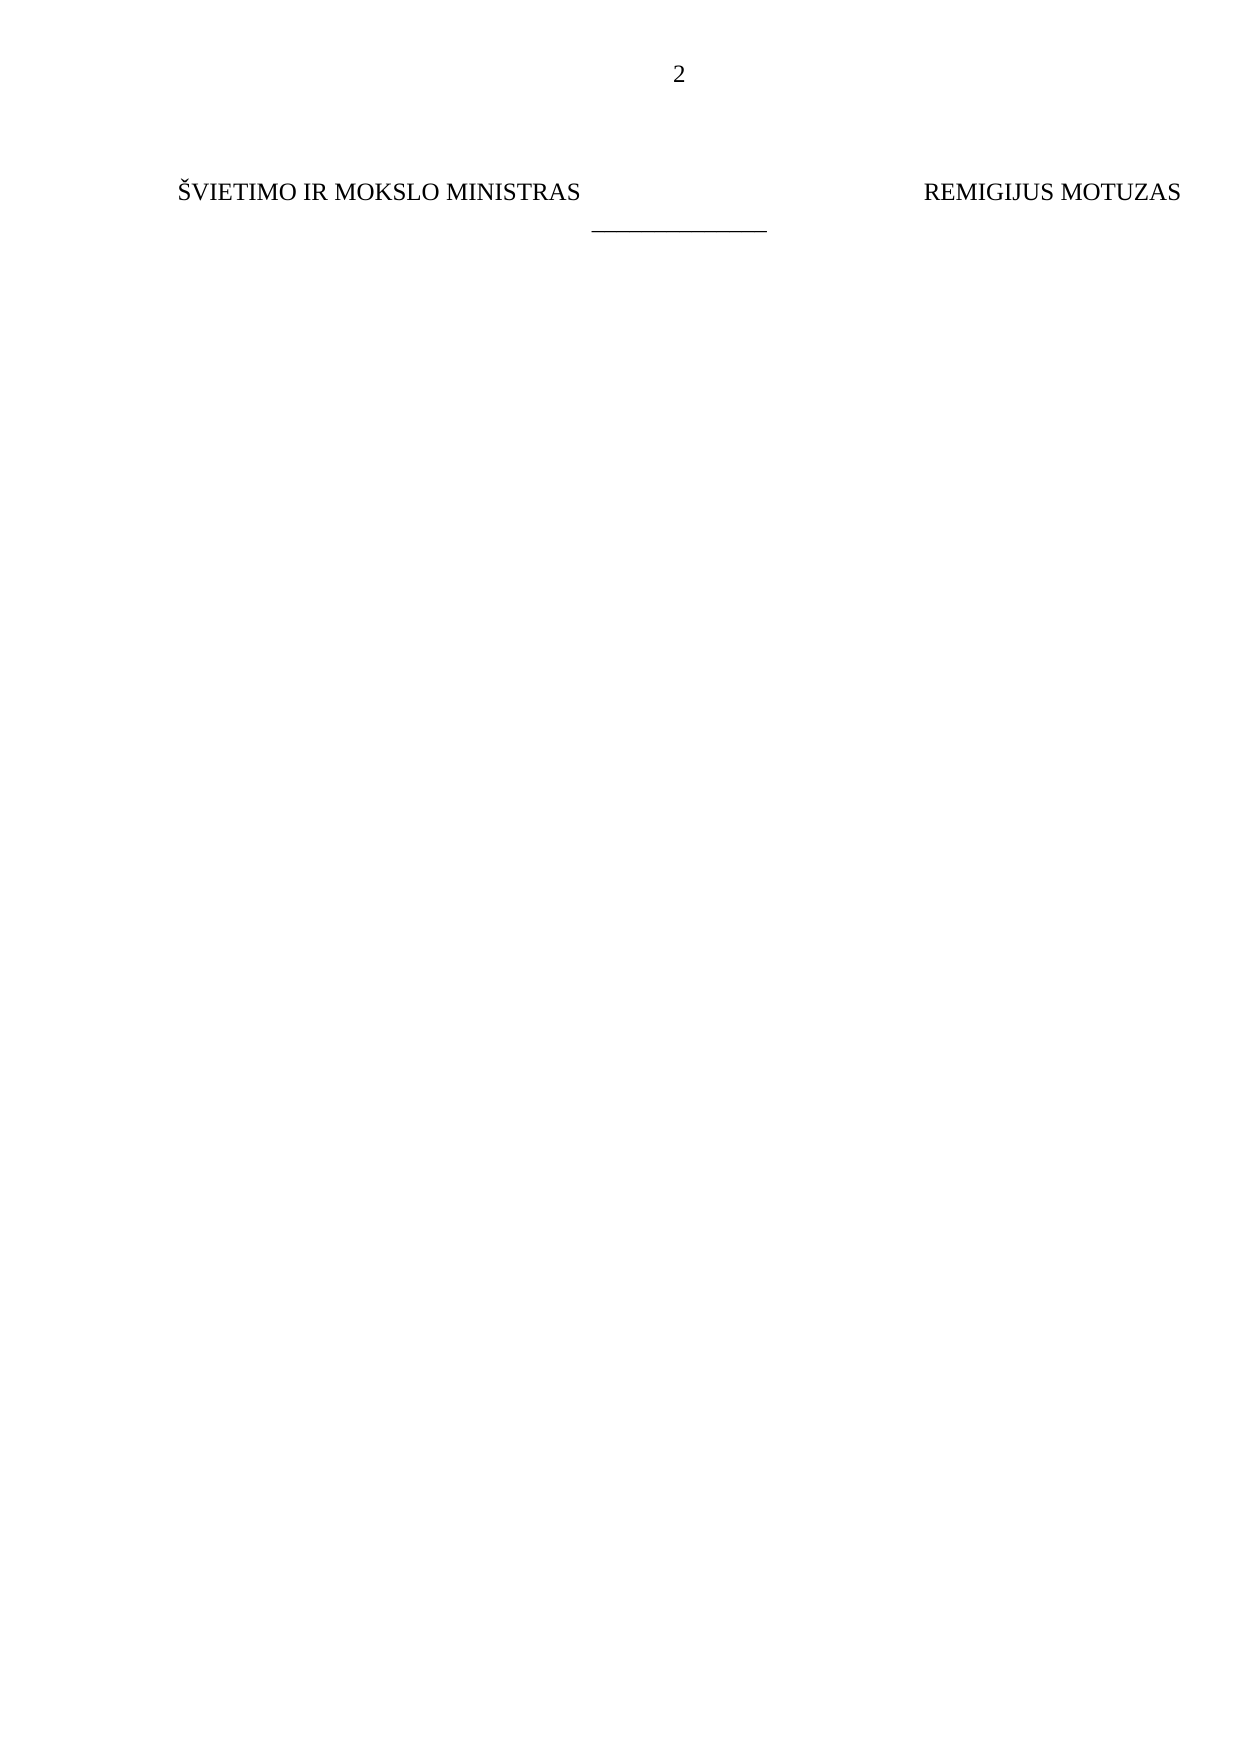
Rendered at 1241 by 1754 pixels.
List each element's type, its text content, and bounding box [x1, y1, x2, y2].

text ŠVIETIMO IR MOKSLO MINISTRAS REMIGIJUS MOTUZAS [177, 177, 1181, 206]
text ______________ [177, 206, 1181, 235]
